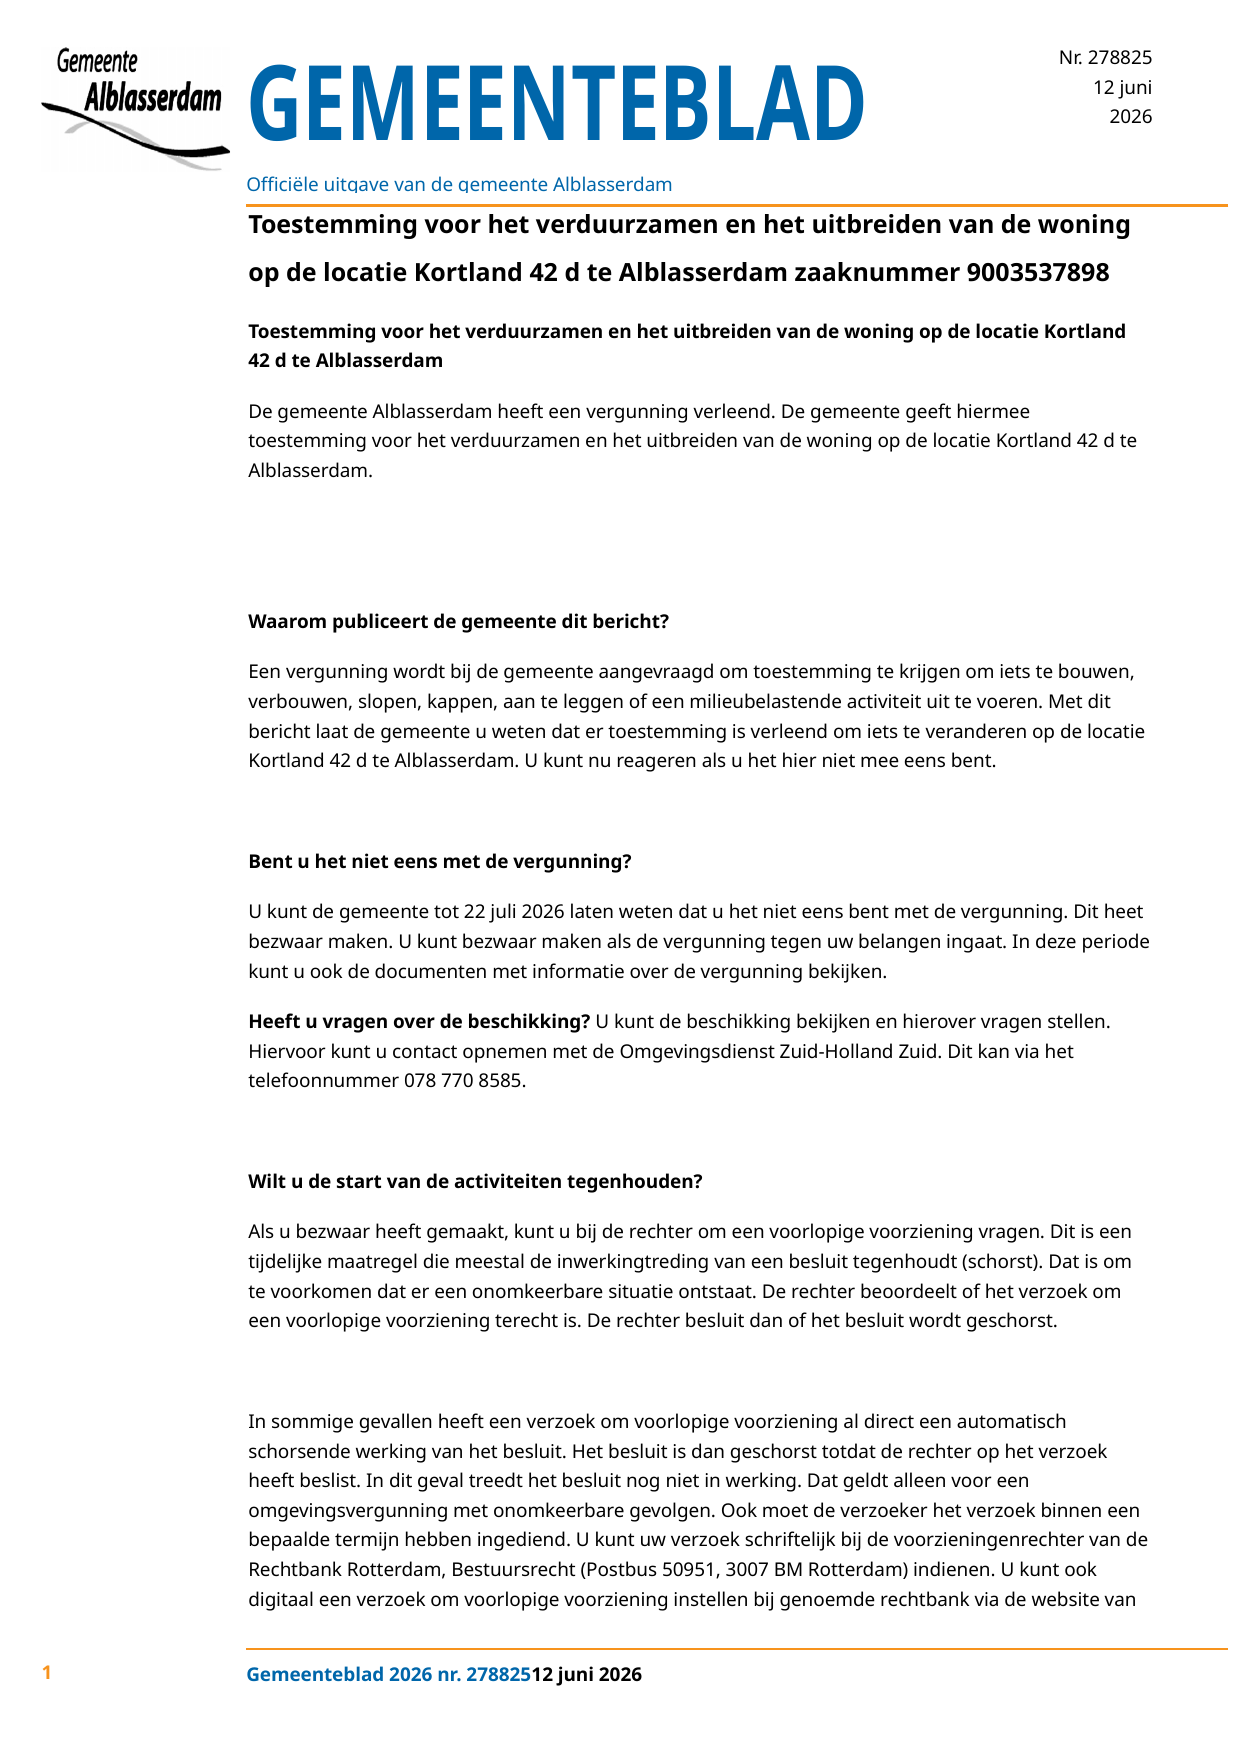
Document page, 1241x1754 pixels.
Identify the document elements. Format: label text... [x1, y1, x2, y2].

text Wilt u de start van de activiteiten tegenhouden? [248, 1168, 1152, 1194]
text Heeft u vragen over de beschikking? U kunt de beschikking bekijken en hierover vragen stellen. Hiervoor kunt u contact opnemen met de Omgevingsdienst Zuid-Holland Zuid. Dit kan via het telefoonnummer 078 770 8585. [248, 1008, 1152, 1093]
text Toestemming voor het verduurzamen en het uitbreiden van de woning op de locatie Kortland 42 d te Alblasserdam [248, 318, 1152, 373]
text Een vergunning wordt bij de gemeente aangevraagd om toestemming te krijgen om iets te bouwen, verbouwen, slopen, kappen, aan te leggen of een milieubelastende activiteit uit te voeren. Met dit bericht laat de gemeente u weten dat er toestemming is verleend om iets te veranderen op de locatie Kortland 42 d te Alblasserdam. U kunt nu reageren als u het hier niet mee eens bent. [248, 659, 1152, 773]
text De gemeente Alblasserdam heeft een vergunning verleend. De gemeente geeft hiermee toestemming voor het verduurzamen en het uitbreiden van de woning op de locatie Kortland 42 d te Alblasserdam. [248, 398, 1152, 483]
picture [41, 47, 231, 172]
text Bent u het niet eens met de vergunning? [248, 848, 1152, 874]
text Waarom publiceert de gemeente dit bericht? [248, 608, 1152, 634]
text Als u bezwaar heeft gemaakt, kunt u bij de rechter om een voorlopige voorziening vragen. Dit is een tijdelijke maatregel die meestal de inwerkingtreding van een besluit tegenhoudt (schorst). Dat is om te voorkomen dat er een onomkeerbare situatie ontstaat. De rechter beoordeelt of het verzoek om een voorlopige voorziening terecht is. De rechter besluit dan of het besluit wordt geschorst. [248, 1219, 1152, 1333]
text In sommige gevallen heeft een verzoek om voorlopige voorziening al direct een automatisch schorsende werking van het besluit. Het besluit is dan geschorst totdat de rechter op het verzoek heeft beslist. In dit geval treedt het besluit nog niet in werking. Dat geldt alleen voor een omgevingsvergunning met onomkeerbare gevolgen. Ook moet de verzoeker het verzoek binnen een bepaalde termijn hebben ingediend. U kunt uw verzoek schriftelijk bij de voorzieningenrechter van de Rechtbank Rotterdam, Bestuursrecht (Postbus 50951, 3007 BM Rotterdam) indienen. U kunt ook digitaal een verzoek om voorlopige voorziening instellen bij genoemde rechtbank via de website van [248, 1408, 1152, 1612]
text U kunt de gemeente tot 22 juli 2026 laten weten dat u het niet eens bent met de vergunning. Dit heet bezwaar maken. U kunt bezwaar maken als de vergunning tegen uw belangen ingaat. In deze periode kunt u ook de documenten met informatie over de vergunning bekijken. [248, 899, 1152, 984]
text Toestemming voor het verduurzamen en het uitbreiden van de woning op de locatie Kortland 42 d te Alblasserdam zaaknummer 9003537898 [248, 207, 1152, 288]
